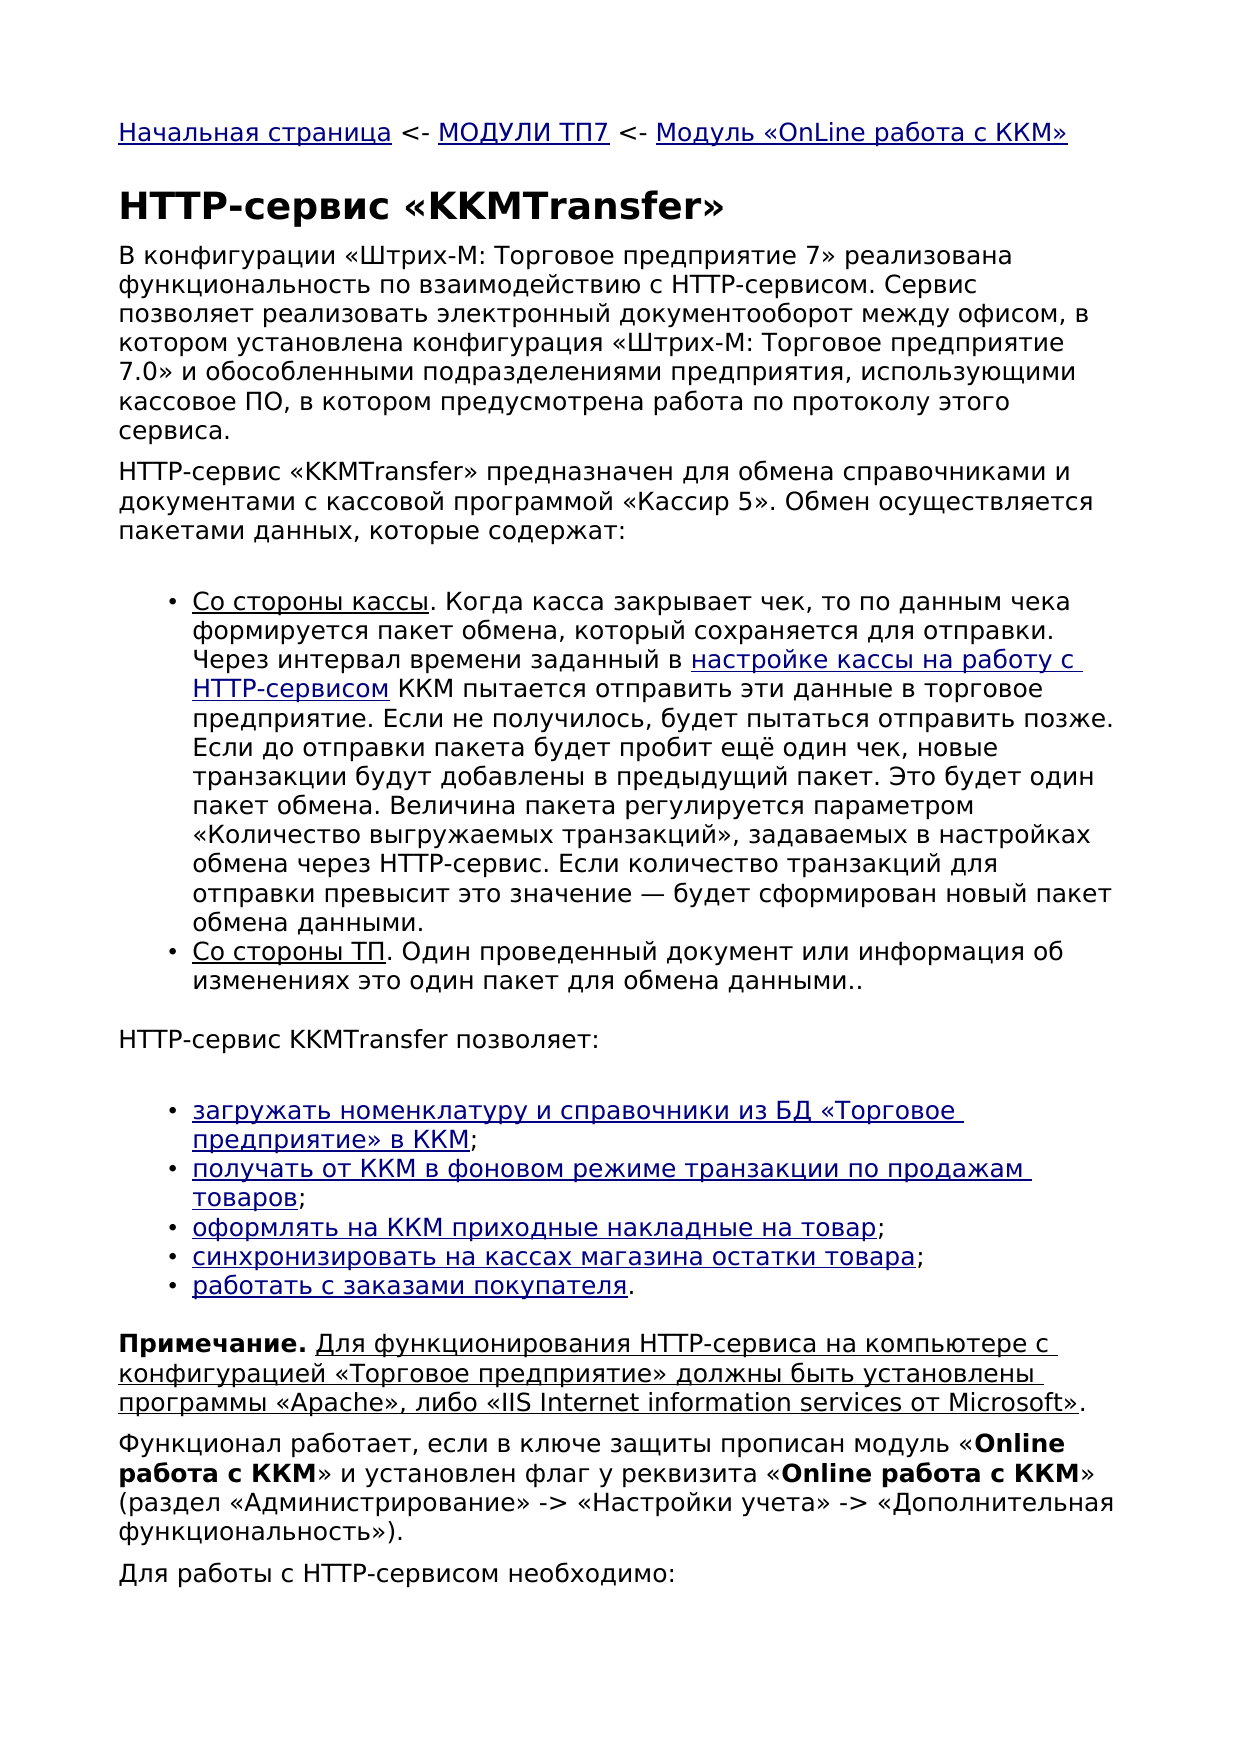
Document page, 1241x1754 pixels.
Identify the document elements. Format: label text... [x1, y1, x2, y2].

subtitle HTTP-сервис «KKMTransfer» [118, 185, 1122, 228]
list получать от ККМ в фоновом режиме транзакции по продажам товаров; [177, 1154, 1122, 1213]
text Примечание. Для функционирования HTTP-сервиса на компьютере с конфигурацией «Торговое предприятие» должны быть установлены программы «Apache», либо «IIS Internet information services от Microsoft». [118, 1330, 1122, 1417]
text Для работы с HTTP-сервисом необходимо: [118, 1559, 1122, 1588]
text Функционал работает, если в ключе защиты прописан модуль «Online работа с ККМ» и установлен флаг у реквизита «Online работа с ККМ» (раздел «Администрирование» -> «Настройки учета» -> «Дополнительная функциональность»). [118, 1430, 1122, 1546]
list Со стороны ТП. Один проведенный документ или информация об изменениях это один пакет для обмена данными.. [177, 937, 1122, 995]
text HTTP-сервис KKMTransfer позволяет: [118, 1025, 1122, 1054]
list Со стороны кассы. Когда касса закрывает чек, то по данным чека формируется пакет обмена, который сохраняется для отправки. Через интервал времени заданный в настройке кассы на работу с HTTP-сервисом ККМ пытается отправить эти данные в торговое предприятие. Если не получилось, будет пытаться отправить позже. Если до отправки пакета будет пробит ещё один чек, новые транзакции будут добавлены в предыдущий пакет. Это будет один пакет обмена. Величина пакета регулируется параметром «Количество выгружаемых транзакций», задаваемых в настройках обмена через HTTP-сервис. Если количество транзакций для отправки превысит это значение — будет сформирован новый пакет обмена данными. [177, 587, 1122, 937]
list синхронизировать на кассах магазина остатки товара; [177, 1242, 1122, 1271]
list оформлять на ККМ приходные накладные на товар; [177, 1213, 1122, 1242]
text HTTP-сервис «KKMTransfer» предназначен для обмена справочниками и документами с кассовой программой «Кассир 5». Обмен осуществляется пакетами данных, которые содержат: [118, 458, 1122, 545]
text Начальная страница <- МОДУЛИ ТП7 <- Модуль «OnLine работа с ККМ» [118, 118, 1122, 147]
list загружать номенклатуру и справочники из БД «Торговое предприятие» в ККМ; [177, 1096, 1122, 1154]
list работать с заказами покупателя. [177, 1271, 1122, 1300]
text В конфигурации «Штрих-М: Торговое предприятие 7» реализована функциональность по взаимодействию с HTTP-сервисом. Сервис позволяет реализовать электронный документооборот между офисом, в котором установлена конфигурация «Штрих-М: Торговое предприятие 7.0» и обособленными подразделениями предприятия, использующими кассовое ПО, в котором предусмотрена работа по протоколу этого сервиса. [118, 241, 1122, 445]
